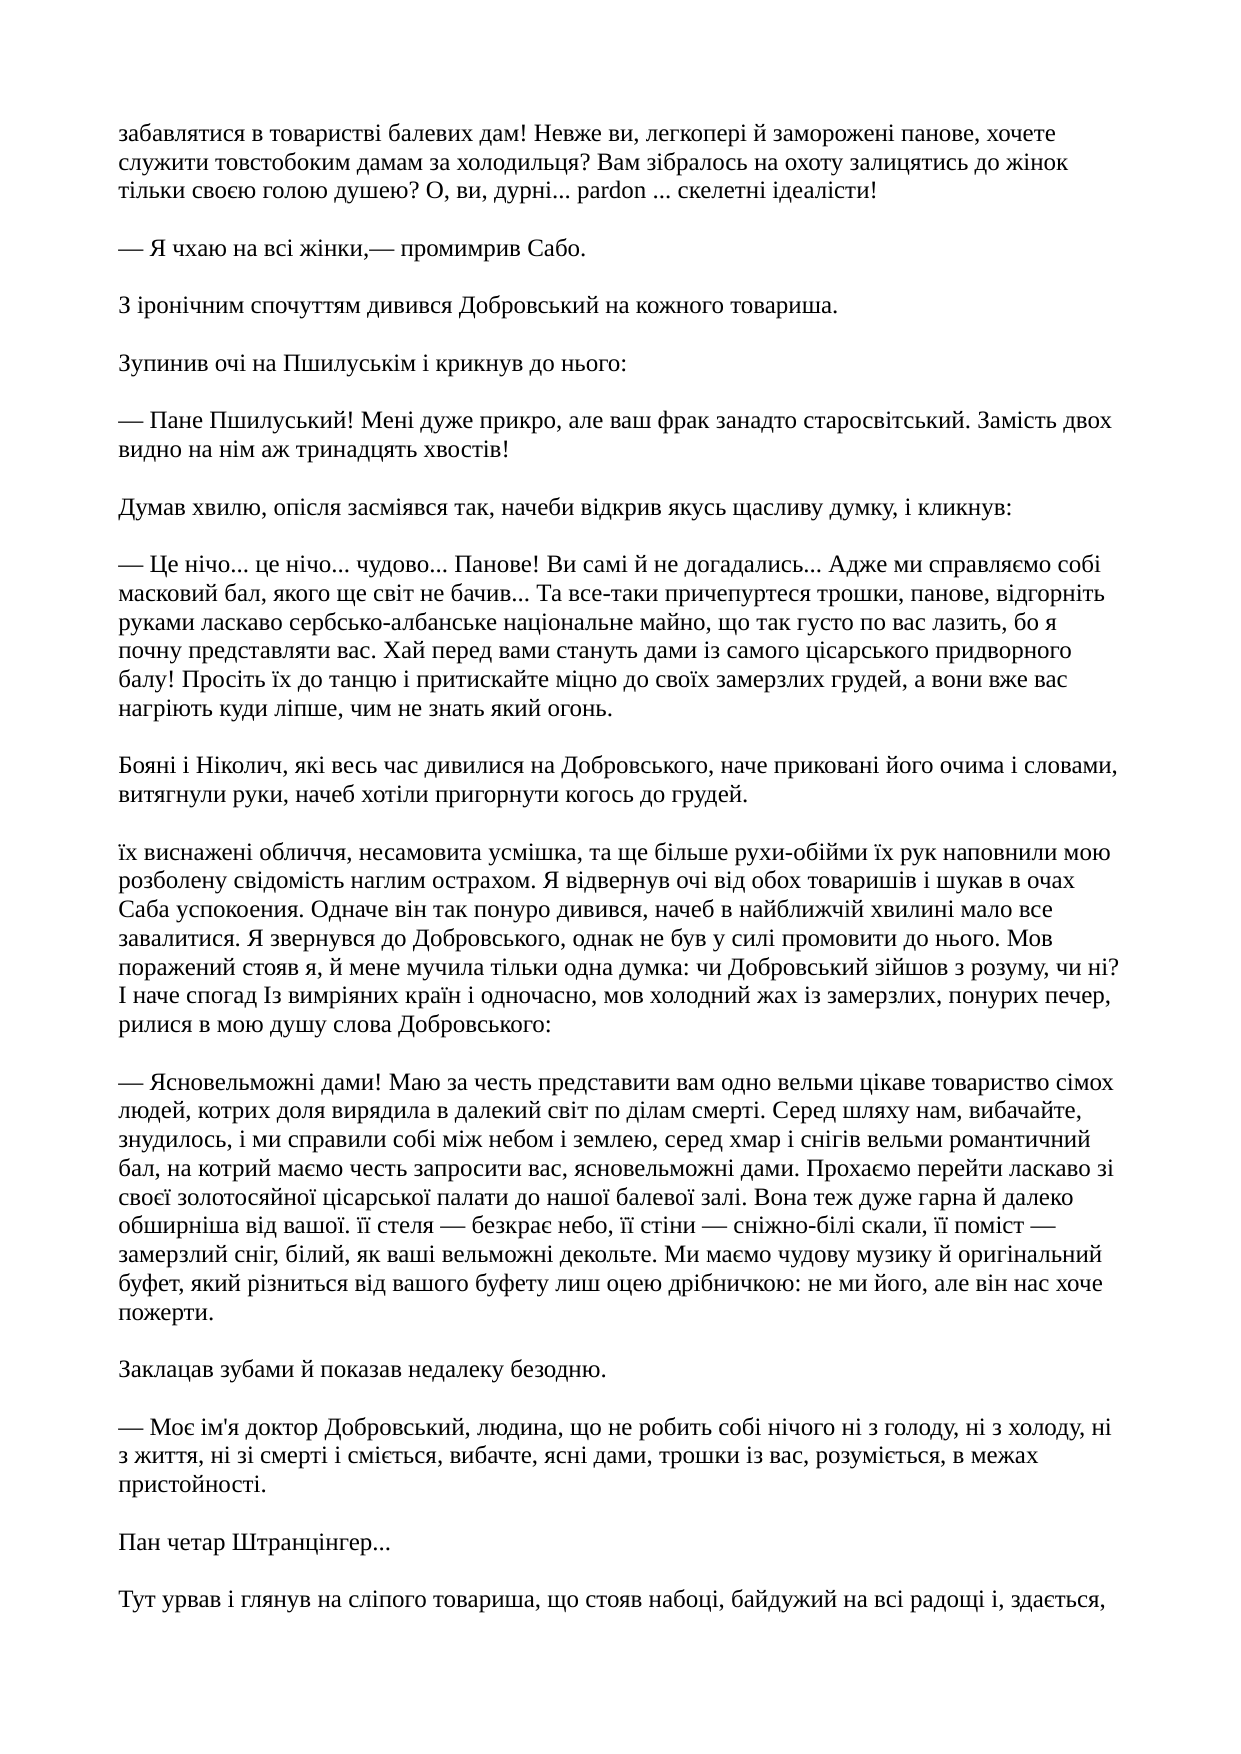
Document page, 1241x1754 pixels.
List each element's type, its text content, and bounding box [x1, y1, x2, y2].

text — Ясновельможні дами! Маю за честь представити вам одно вельми цікаве товариство сімох людей, котрих доля вирядила в далекий світ по ділам смерті. Серед шляху нам, вибачайте, знудилось, і ми справили собі між небом і землею, серед хмар і снігів вельми романтичний бал, на котрий маємо честь запросити вас, ясновельможні дами. Прохаємо перейти ласкаво зі своєї золотосяйної цісарської палати до нашої балевої залі. Вона теж дуже гарна й далеко обширніша від вашої. її стеля — безкрає небо, її стіни — сніжно-білі скали, її поміст — замерзлий сніг, білий, як ваші вельможні декольте. Ми маємо чудову музику й оригінальний буфет, який різниться від вашого буфету лиш оцею дрібничкою: не ми його, але він нас хоче пожерти. [118, 1067, 1122, 1326]
text Думав хвилю, опісля засміявся так, начеби відкрив якусь щасливу думку, і кликнув: [118, 492, 1122, 521]
text Бояні і Ніколич, які весь час дивилися на Добровського, наче приковані його очима і словами, витягнули руки, начеб хотіли пригорнути когось до грудей. [118, 751, 1122, 808]
text Пан четар Штранцінгер... [118, 1527, 1122, 1556]
text — Це нічо... це нічо... чудово... Панове! Ви самі й не догадались... Адже ми справляємо собі масковий бал, якого ще світ не бачив... Та все-таки причепуртеся трошки, панове, відгорніть руками ласкаво сербсько-албанське національне майно, що так густо по вас лазить, бо я почну представляти вас. Хай перед вами стануть дами із самого цісарського придворного балу! Просіть їх до танцю і притискайте міцно до своїх замерзлих грудей, а вони вже вас нагріють куди ліпше, чим не знать який огонь. [118, 549, 1122, 722]
text — Пане Пшилуський! Мені дуже прикро, але ваш фрак занадто старосвітський. Замість двох видно на нім аж тринадцять хвостів! [118, 406, 1122, 463]
text Заклацав зубами й показав недалеку безодню. [118, 1354, 1122, 1383]
text Тут урвав і глянув на сліпого товариша, що стояв набоці, байдужий на всі радощі і, здається, [118, 1584, 1122, 1613]
text їх виснажені обличчя, несамовита усмішка, та ще більше рухи-обійми їх рук наповнили мою розболену свідомість наглим острахом. Я відвернув очі від обох товаришів і шукав в очах Саба успокоения. Одначе він так понуро дивився, начеб в найближчій хвилині мало все завалитися. Я звернувся до Добровського, однак не був у силі промовити до нього. Мов поражений стояв я, й мене мучила тільки одна думка: чи Добровський зійшов з розуму, чи ні? І наче спогад Із вимріяних країн і одночасно, мов холодний жах із замерзлих, понурих печер, рилися в мою душу слова Добровського: [118, 837, 1122, 1038]
text — Моє ім'я доктор Добровський, людина, що не робить собі нічого ні з голоду, ні з холоду, ні з життя, ні зі смерті і сміється, вибачте, ясні дами, трошки із вас, розуміється, в межах пристойності. [118, 1412, 1122, 1498]
text З іронічним спочуттям дивився Добровський на кожного товариша. [118, 291, 1122, 319]
text Зупинив очі на Пшилуськім і крикнув до нього: [118, 348, 1122, 377]
text забавлятися в товаристві балевих дам! Невже ви, легкопері й заморожені панове, хочете служити товстобоким дамам за холодильця? Вам зібралось на охоту залицятись до жінок тільки своєю голою душею? О, ви, дурні... pardon ... скелетні ідеалісти! [118, 118, 1122, 204]
text — Я чхаю на всі жінки,— промимрив Сабо. [118, 233, 1122, 262]
